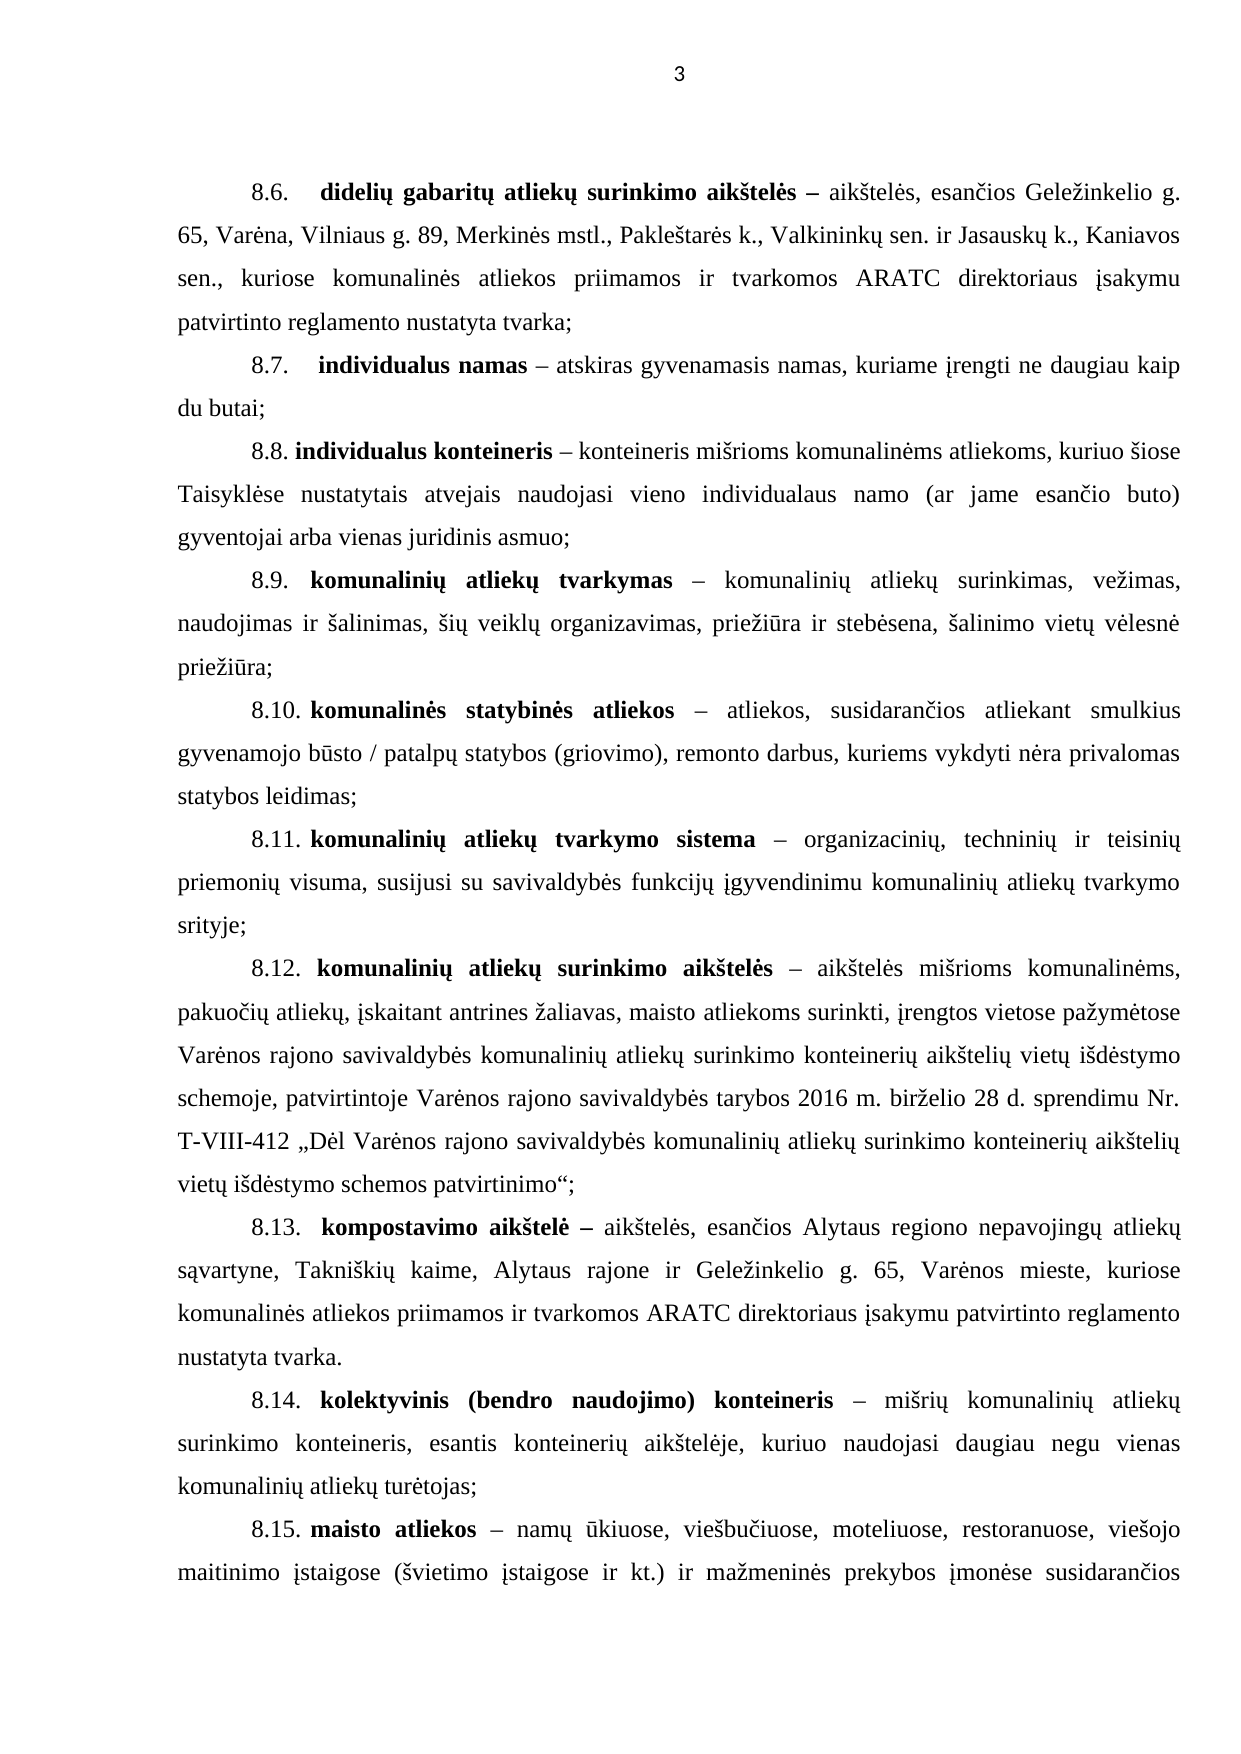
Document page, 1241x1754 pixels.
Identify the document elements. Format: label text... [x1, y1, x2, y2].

text 8.10. komunalinės statybinės atliekos – atliekos, susidarančios atliekant smulkius gyvenamojo būsto / patalpų statybos (griovimo), remonto darbus, kuriems vykdyti nėra privalomas statybos leidimas; [177, 695, 1181, 810]
text 8.15. maisto atliekos – namų ūkiuose, viešbučiuose, moteliuose, restoranuose, viešojo maitinimo įstaigose (švietimo įstaigose ir kt.) ir mažmeninės prekybos įmonėse susidarančios [177, 1514, 1181, 1586]
text 8.14. kolektyvinis (bendro naudojimo) konteineris – mišrių komunalinių atliekų surinkimo konteineris, esantis konteinerių aikštelėje, kuriuo naudojasi daugiau negu vienas komunalinių atliekų turėtojas; [177, 1385, 1181, 1500]
text 8.13. kompostavimo aikštelė – aikštelės, esančios Alytaus regiono nepavojingų atliekų sąvartyne, Takniškių kaime, Alytaus rajone ir Geležinkelio g. 65, Varėnos mieste, kuriose komunalinės atliekos priimamos ir tvarkomos ARATC direktoriaus įsakymu patvirtinto reglamento nustatyta tvarka. [177, 1212, 1181, 1370]
text 8.7. individualus namas – atskiras gyvenamasis namas, kuriame įrengti ne daugiau kaip du butai; [177, 350, 1181, 422]
text 8.12. komunalinių atliekų surinkimo aikštelės – aikštelės mišrioms komunalinėms, pakuočių atliekų, įskaitant antrines žaliavas, maisto atliekoms surinkti, įrengtos vietose pažymėtose Varėnos rajono savivaldybės komunalinių atliekų surinkimo konteinerių aikštelių vietų išdėstymo schemoje, patvirtintoje Varėnos rajono savivaldybės tarybos 2016 m. birželio 28 d. sprendimu Nr. T-VIII-412 „Dėl Varėnos rajono savivaldybės komunalinių atliekų surinkimo konteinerių aikštelių vietų išdėstymo schemos patvirtinimo“; [177, 953, 1181, 1198]
text 8.9. komunalinių atliekų tvarkymas – komunalinių atliekų surinkimas, vežimas, naudojimas ir šalinimas, šių veiklų organizavimas, priežiūra ir stebėsena, šalinimo vietų vėlesnė priežiūra; [177, 565, 1181, 680]
text 8.6. didelių gabaritų atliekų surinkimo aikštelės – aikštelės, esančios Geležinkelio g. 65, Varėna, Vilniaus g. 89, Merkinės mstl., Pakleštarės k., Valkininkų sen. ir Jasauskų k., Kaniavos sen., kuriose komunalinės atliekos priimamos ir tvarkomos ARATC direktoriaus įsakymu patvirtinto reglamento nustatyta tvarka; [177, 177, 1181, 335]
text 8.11. komunalinių atliekų tvarkymo sistema – organizacinių, techninių ir teisinių priemonių visuma, susijusi su savivaldybės funkcijų įgyvendinimu komunalinių atliekų tvarkymo srityje; [177, 824, 1181, 939]
text 8.8. individualus konteineris – konteineris mišrioms komunalinėms atliekoms, kuriuo šiose Taisyklėse nustatytais atvejais naudojasi vieno individualaus namo (ar jame esančio buto) gyventojai arba vienas juridinis asmuo; [177, 436, 1181, 551]
